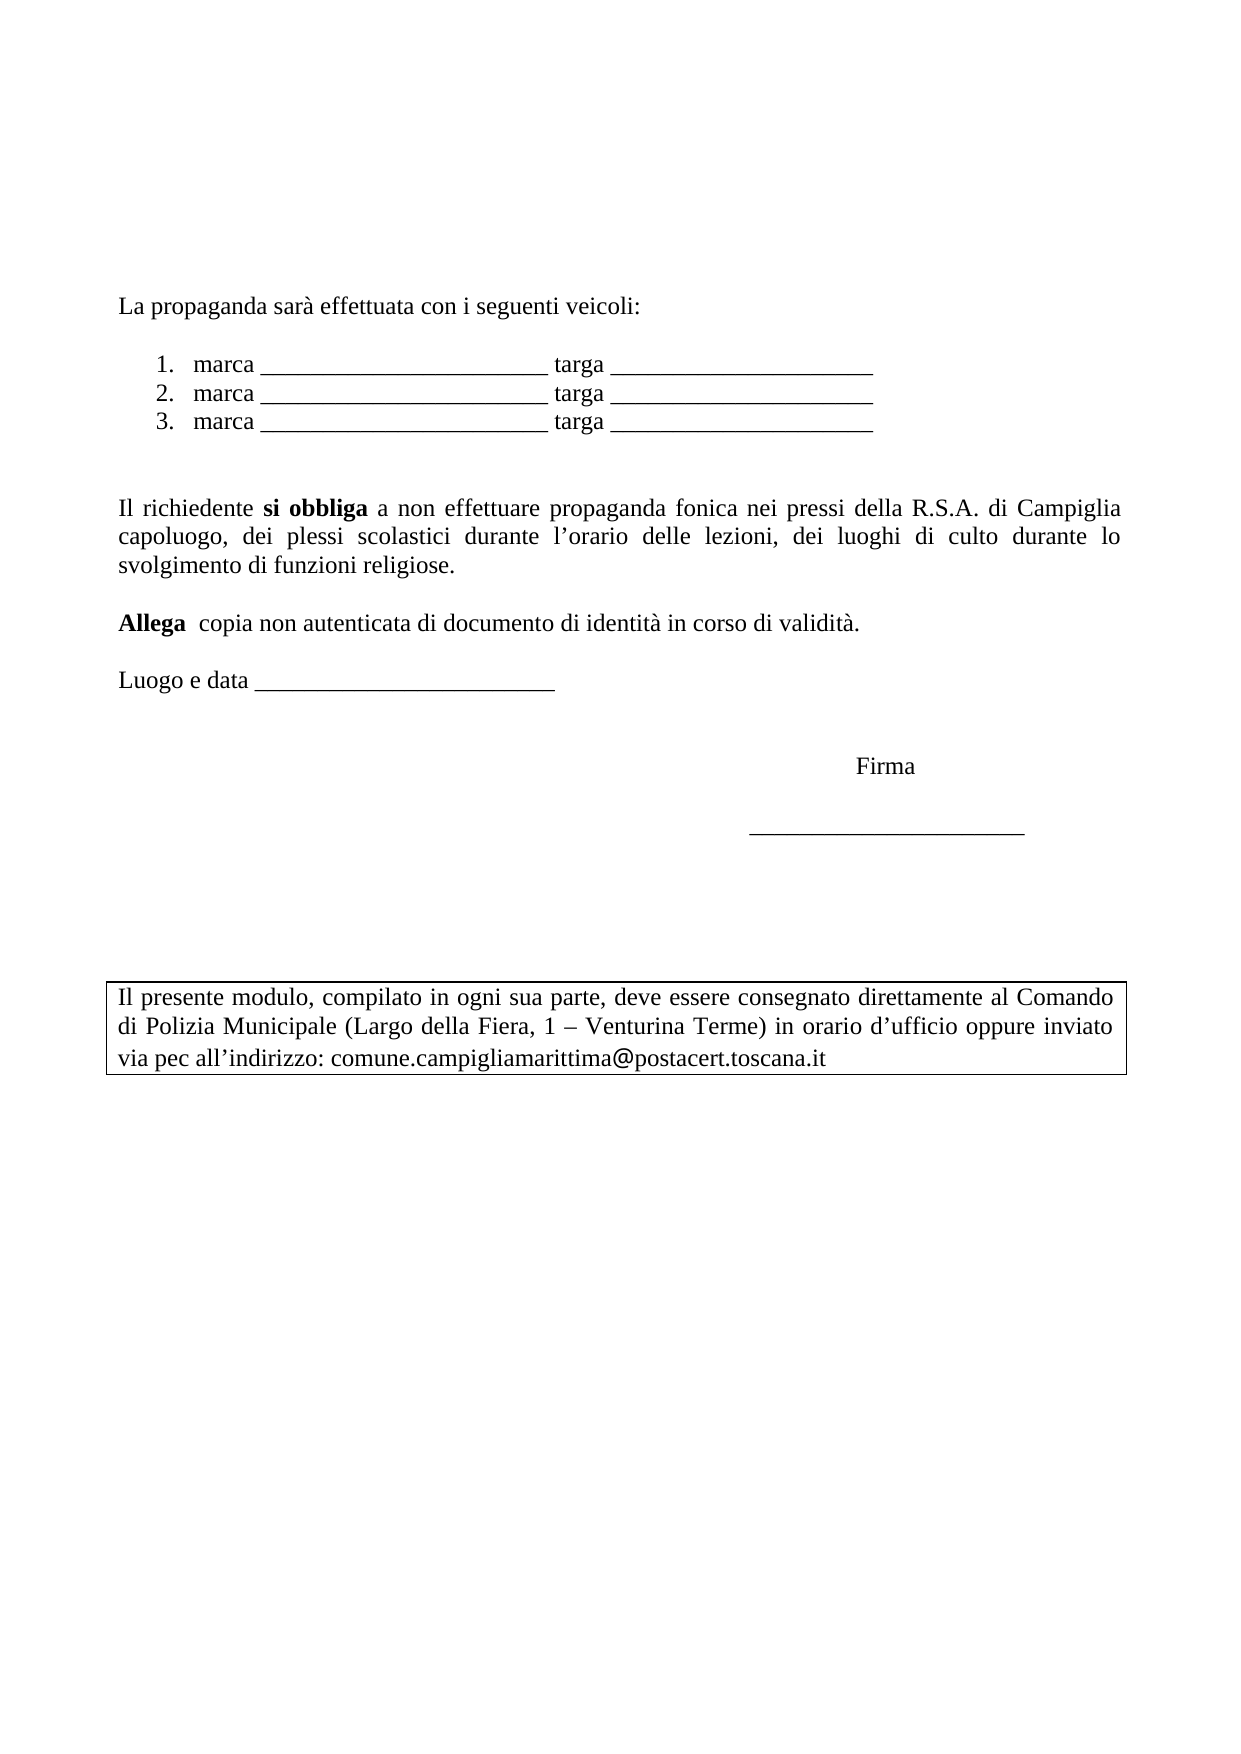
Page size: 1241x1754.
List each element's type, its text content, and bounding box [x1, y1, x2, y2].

list marca _______________________ targa _____________________ [156, 406, 1122, 435]
table_header Il presente modulo, compilato in ogni sua parte, deve essere consegnato direttamente al Comando di Polizia Municipale (Largo della Fiera, 1 – Venturina Terme) in orario d’ufficio oppure inviato via pec all’indirizzo: comune.campigliamarittima@postacert.toscana.it [107, 983, 1126, 1074]
list marca _______________________ targa _____________________ [156, 349, 1122, 378]
text Allega copia non autenticata di documento di identità in corso di validità. [118, 608, 1122, 636]
text Firma [118, 751, 1122, 780]
text Luogo e data ________________________ [118, 665, 1122, 694]
list marca _______________________ targa _____________________ [156, 378, 1122, 406]
text ______________________ [118, 809, 1122, 838]
text La propaganda sarà effettuata con i seguenti veicoli: [118, 291, 1122, 320]
text Il richiedente si obbliga a non effettuare propaganda fonica nei pressi della R.S.A. di Campiglia capoluogo, dei plessi scolastici durante l’orario delle lezioni, dei luoghi di culto durante lo svolgimento di funzioni religiose. [118, 493, 1122, 579]
